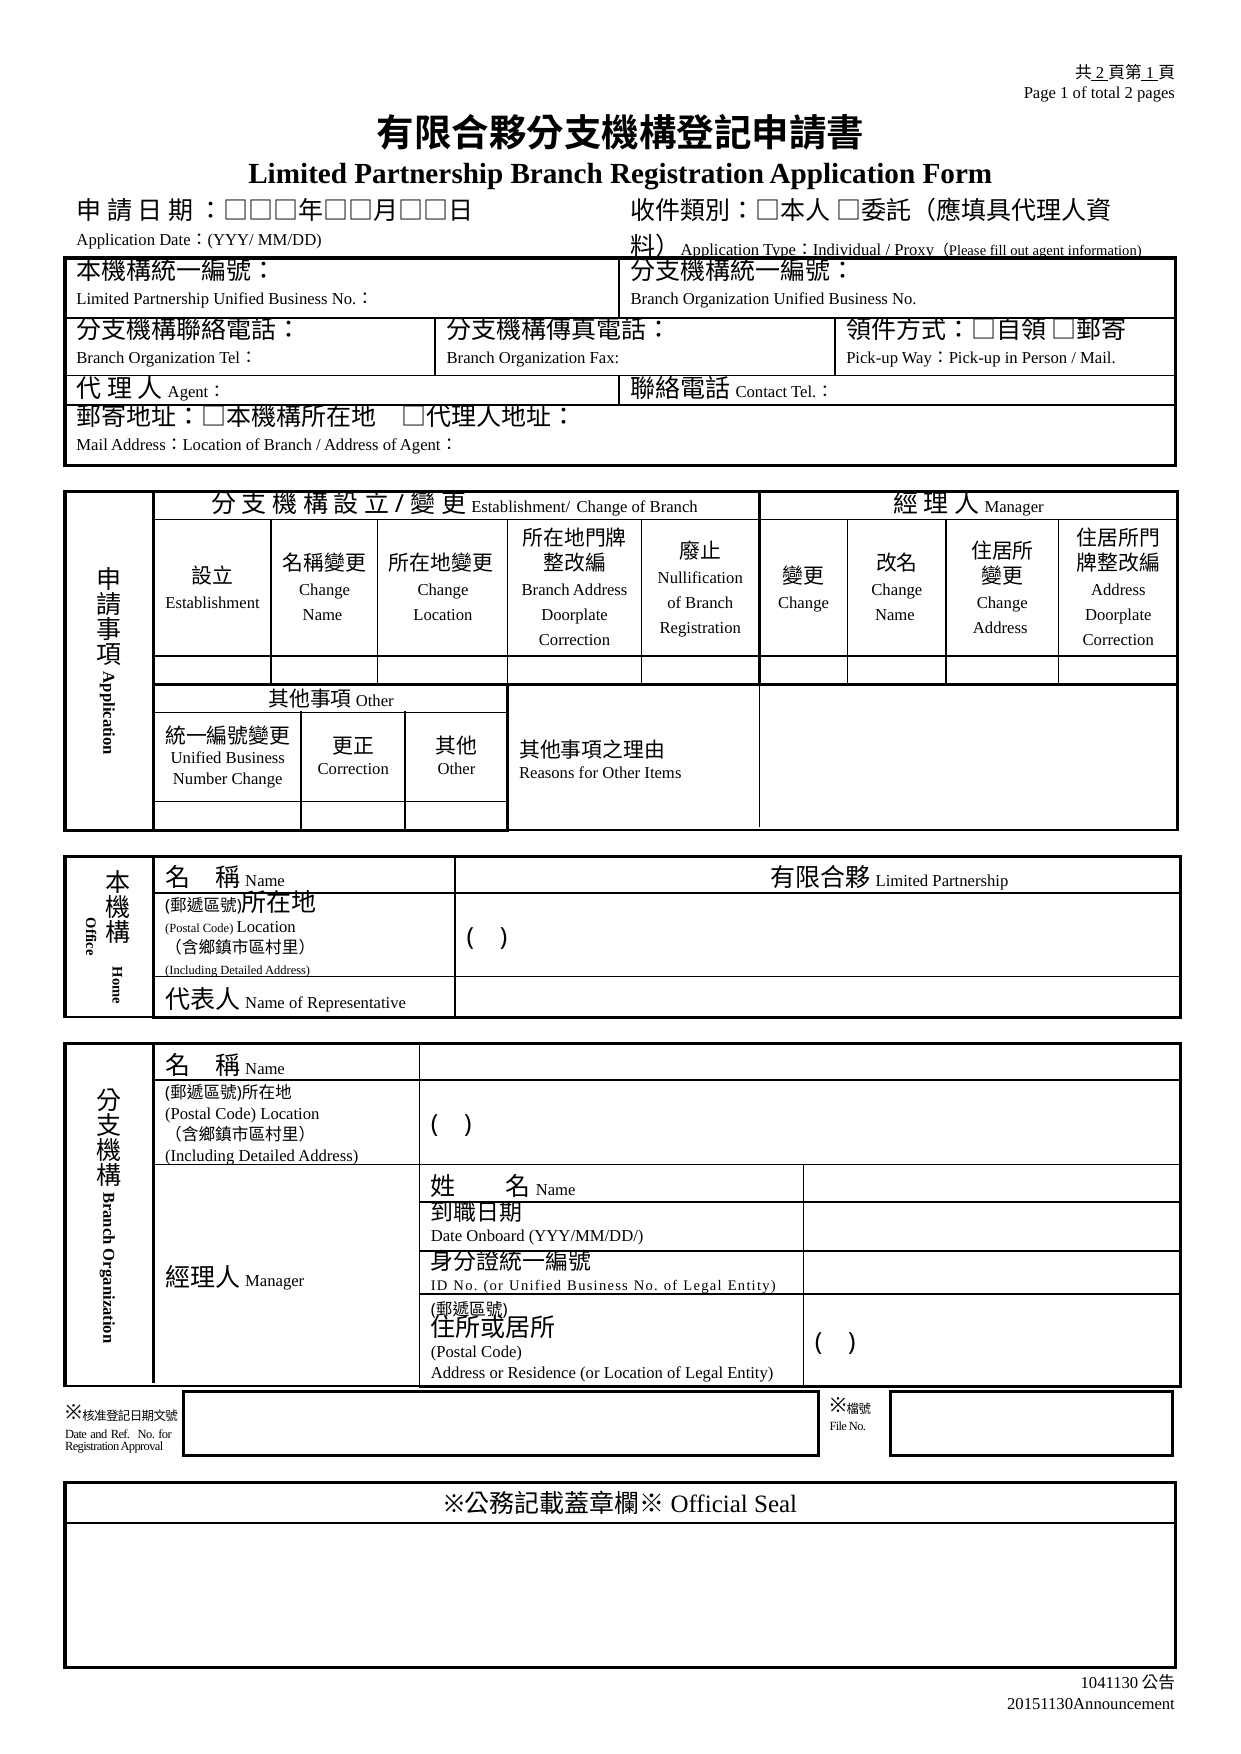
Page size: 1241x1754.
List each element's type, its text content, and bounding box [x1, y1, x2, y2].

table_cell [1059, 657, 1176, 683]
table_cell ( ) [804, 1295, 1179, 1385]
table_cell 經理人Manager [154, 1165, 419, 1385]
table_cell 更正 Correction [302, 713, 404, 801]
table_cell ( ) [420, 1081, 1179, 1163]
table_cell 廢止Nullification of Branch Registration [642, 520, 758, 655]
table_cell 姓 名Name [420, 1165, 803, 1201]
table_cell 分支機構統一編號： Branch Organization Unified Business No. [620, 260, 1174, 317]
table_cell 其他事項之理由 Reasons for Other Items [509, 686, 759, 829]
table_cell (郵遞區號)所在地 (Postal Code) Location （含鄉鎮市區村里） (Including Detailed Address) [155, 1081, 419, 1163]
table_cell [302, 802, 404, 829]
table_cell ( ) [456, 894, 1179, 976]
table_cell 郵寄地址：□本機構所在地 □代理人地址： Mail Address：Location of Branch / Address of Agent： [67, 406, 1174, 464]
table_cell 分支機構傳真電話： Branch Organization Fax: [436, 319, 834, 375]
table_header [420, 1045, 1179, 1079]
table_cell 住居所 變更 Change Address [947, 520, 1058, 655]
table_cell 名稱變更 Change Name [272, 520, 377, 655]
table_cell [642, 657, 758, 683]
table_header 分支機構Branch Organization [67, 1045, 154, 1385]
table_cell 改名 Change Name [848, 520, 945, 655]
table_cell (郵遞區號) 住所或居所 (Postal Code) Address or Residence (or Location of Legal Entity) [420, 1295, 803, 1385]
table_header 名 稱Name [155, 858, 454, 892]
table_cell 收件類別：□本人 □委託（應填具代理人資料）Application Type：Individual / Proxy（Please fill out agent information) [619, 190, 1175, 256]
table_cell 變更 Change [761, 520, 847, 655]
table_cell [155, 657, 270, 683]
table_header 本機構 Home Office [67, 858, 152, 1016]
table_header 經 理 人Manager [761, 493, 1176, 518]
table_cell [508, 657, 641, 683]
table_header 申請事項Application [67, 493, 152, 829]
table_cell [947, 657, 1058, 683]
table_cell 身分證統一編號 ID No. (or Unified Business No. of Legal Entity) [420, 1252, 803, 1293]
table_cell 其他Other [406, 713, 506, 801]
table_cell [272, 657, 377, 683]
table_cell [759, 686, 1176, 829]
table_cell 設立 Establishment [155, 520, 270, 655]
table_cell 統一編號變更 Unified Business Number Change [155, 713, 300, 801]
table_cell 申 請 日 期 ：□□□年□□月□□日 Application Date：(YYY/ MM/DD) [65, 190, 619, 256]
table_cell [804, 1252, 1179, 1293]
table_cell [456, 977, 1179, 1016]
table_cell 代表人Name of Representative [155, 977, 454, 1016]
table_cell 分支機構聯絡電話： Branch Organization Tel： [67, 319, 434, 375]
table_header 分 支 機 構 設 立 / 變 更Establishment/ Change of Branch [155, 493, 758, 518]
table_cell 領件方式：□自領 □郵寄 Pick-up Way：Pick-up in Person / Mail. [836, 319, 1174, 375]
table_cell 其他事項Other [155, 686, 506, 711]
table_cell 所在地變更 Change Location [378, 520, 507, 655]
table_header 有限合夥分支機構登記申請書 Limited Partnership Branch Registration Application Form [65, 103, 1175, 190]
table_cell [761, 657, 847, 683]
table_header 名 稱Name [155, 1045, 419, 1079]
table_cell [804, 1165, 1179, 1201]
table_cell 住居所門牌整改編 Address Doorplate Correction [1059, 520, 1176, 655]
table_cell 代 理 人Agent： [67, 376, 618, 404]
table_cell [378, 657, 507, 683]
table_cell [804, 1203, 1179, 1250]
table_cell [155, 802, 300, 829]
table_cell 所在地門牌整改編 Branch Address Doorplate Correction [508, 520, 641, 655]
table_cell [406, 802, 506, 829]
table_cell 本機構統一編號： Limited Partnership Unified Business No.： [67, 260, 618, 317]
table_header 有限合夥Limited Partnership [456, 858, 1179, 892]
table_cell (郵遞區號)所在地 (Postal Code) Location （含鄉鎮市區村里） (Including Detailed Address) [155, 894, 454, 976]
table_cell 聯絡電話Contact Tel.： [620, 376, 1174, 404]
table_cell [848, 657, 945, 683]
table_cell 到職日期 Date Onboard (YYY/MM/DD/) [420, 1203, 803, 1250]
